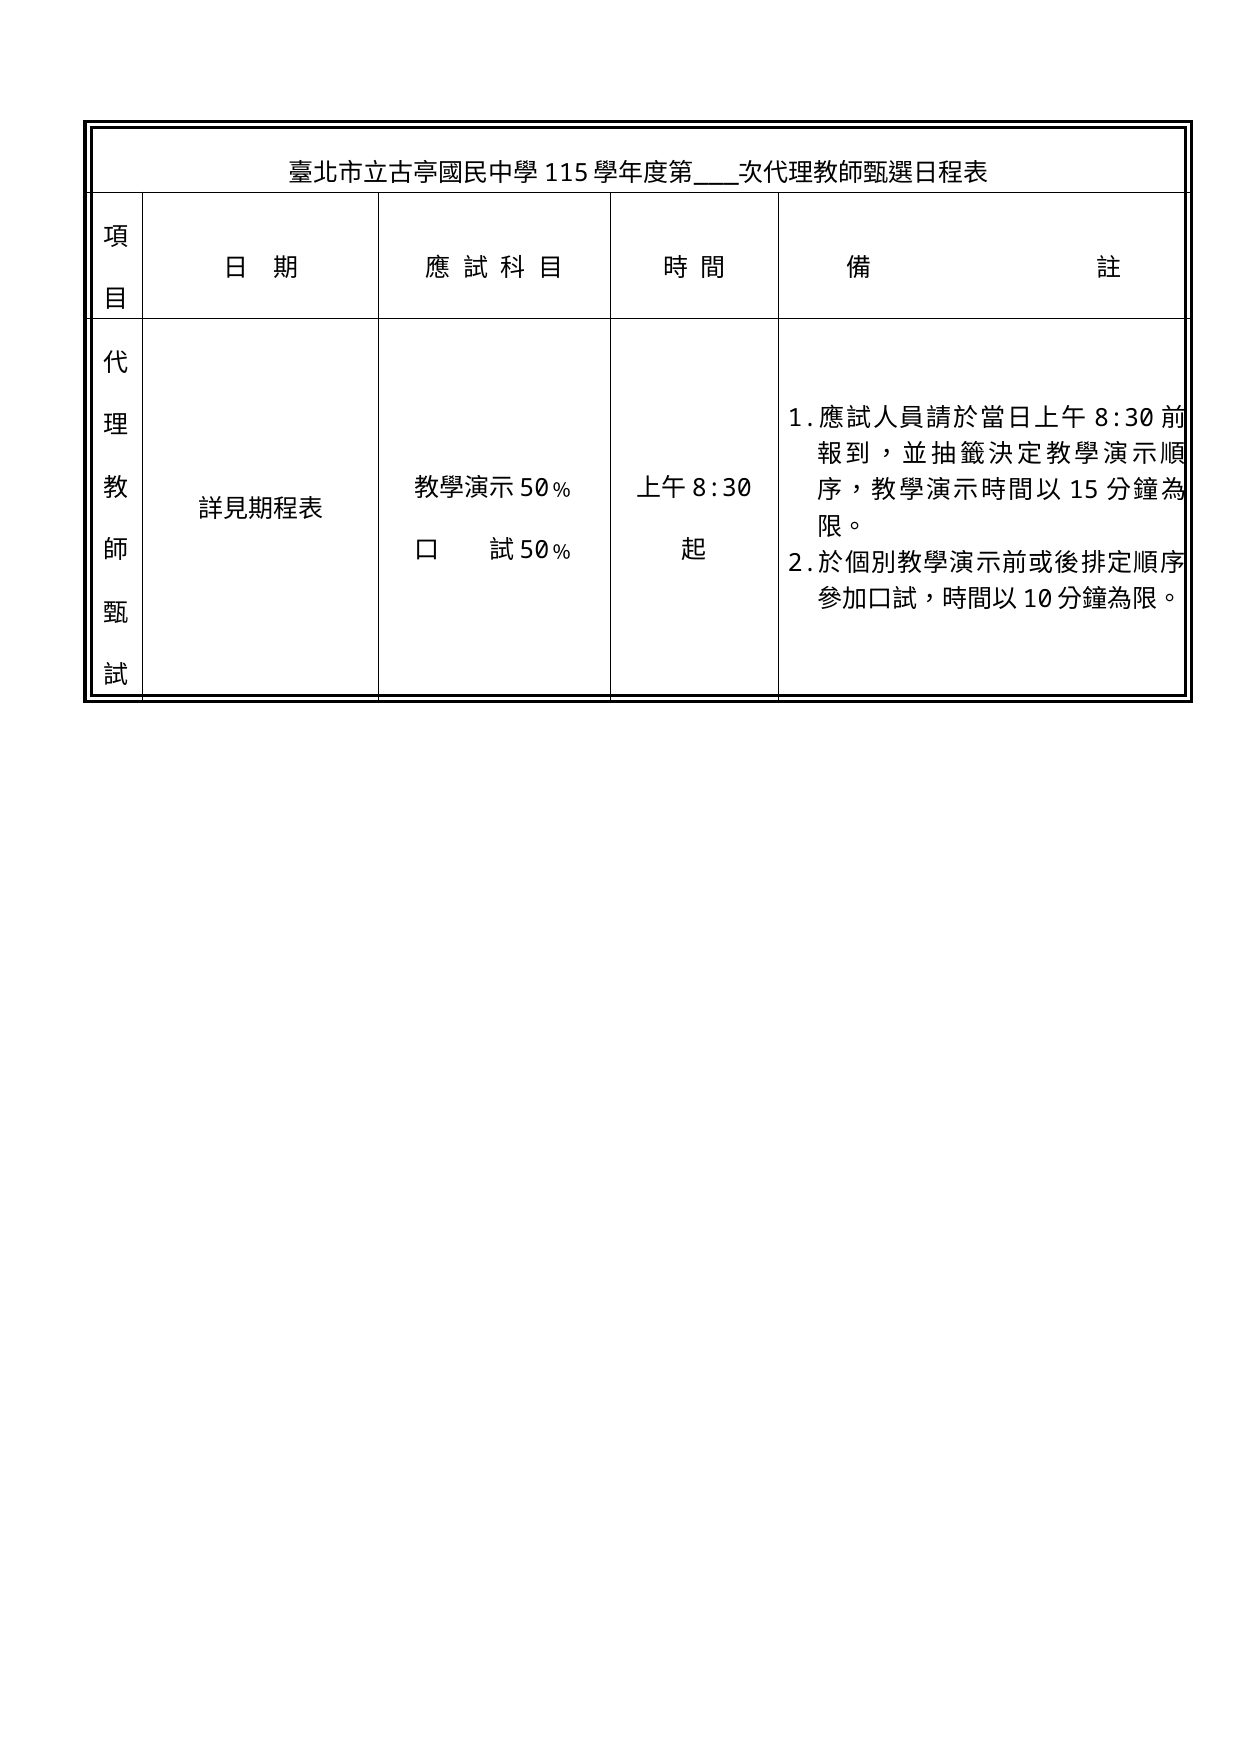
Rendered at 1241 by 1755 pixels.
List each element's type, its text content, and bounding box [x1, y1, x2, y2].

table_cell 日 期 [143, 193, 378, 318]
table_cell 應 試 科 目 [379, 193, 610, 318]
table_header 臺北市立古亭國民中學115學年度第___次代理教師甄選日程表 [88, 123, 1189, 192]
table_cell 教學演示50﹪ 口 試50﹪ [379, 319, 610, 694]
table_cell 詳見期程表 [143, 319, 378, 694]
table_cell 上午8:30起 [611, 319, 778, 694]
table_cell 1.應試人員請於當日上午8:30前報到，並抽籤決定教學演示順序，教學演示時間以15分鐘為限。 2.於個別教學演示前或後排定順序參加口試，時間以10分鐘為限。 [779, 319, 1184, 694]
table_cell 代理教師甄試 [93, 319, 142, 694]
table_cell 項目 [93, 193, 142, 318]
table_cell 時 間 [611, 193, 778, 318]
table_cell 備 註 [779, 193, 1184, 318]
